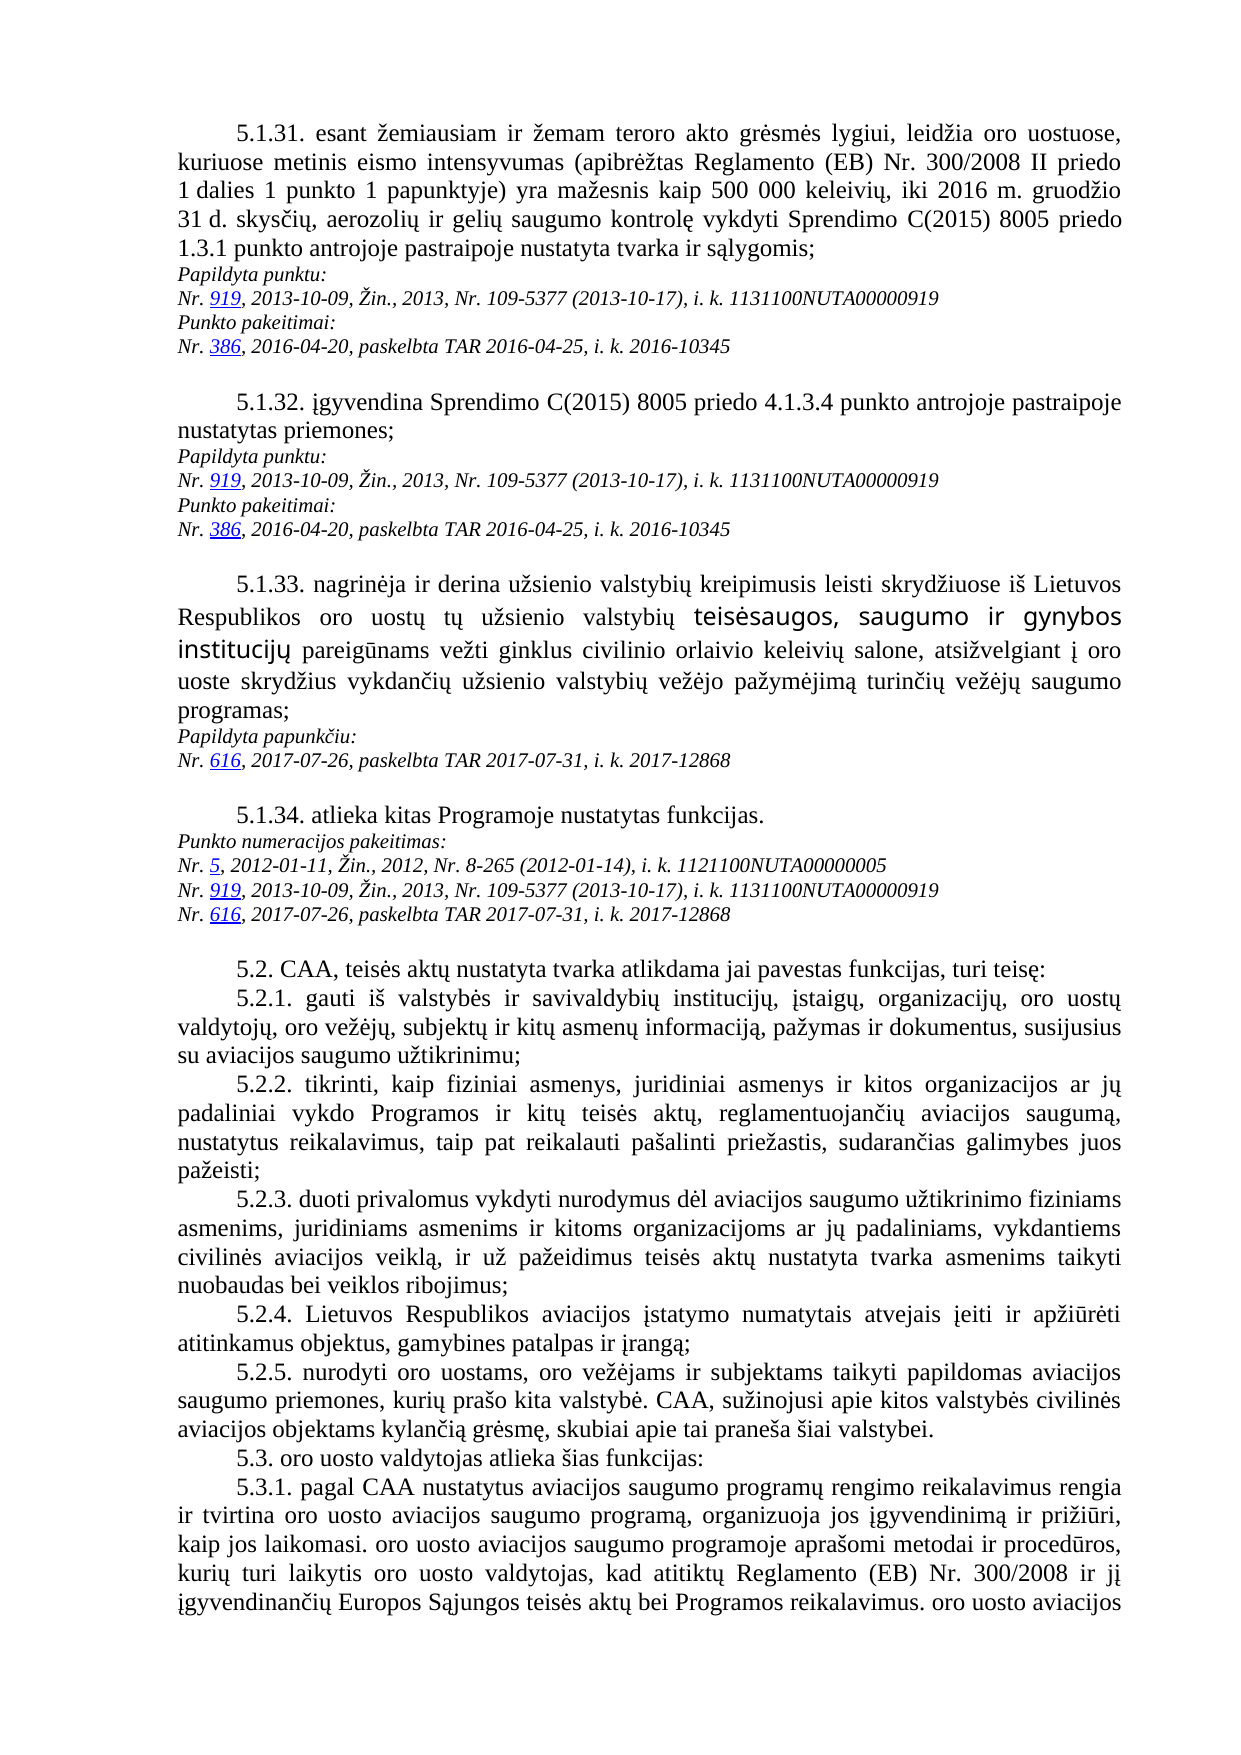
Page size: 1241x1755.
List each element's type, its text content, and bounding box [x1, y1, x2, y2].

text Punkto pakeitimai: [177, 310, 1122, 334]
text Nr. 919, 2013-10-09, Žin., 2013, Nr. 109-5377 (2013-10-17), i. k. 1131100NUTA00000919 [177, 877, 1122, 902]
text Papildyta punktu: [177, 444, 1122, 468]
text 5.1.32. įgyvendina Sprendimo C(2015) 8005 priedo 4.1.3.4 punkto antrojoje pastraipoje nustatytas priemones; [177, 387, 1122, 444]
text 5.1.33. nagrinėja ir derina užsienio valstybių kreipimusis leisti skrydžiuose iš Lietuvos Respublikos oro uostų tų užsienio valstybių teisėsaugos, saugumo ir gynybos institucijų pareigūnams vežti ginklus civilinio orlaivio keleivių salone, atsižvelgiant į oro uoste skrydžius vykdančių užsienio valstybių vežėjo pažymėjimą turinčių vežėjų saugumo programas; [177, 569, 1122, 724]
text 5.2.5. nurodyti oro uostams, oro vežėjams ir subjektams taikyti papildomas aviacijos saugumo priemones, kurių prašo kita valstybė. CAA, sužinojusi apie kitos valstybės civilinės aviacijos objektams kylančią grėsmę, skubiai apie tai praneša šiai valstybei. [177, 1357, 1122, 1443]
text Nr. 616, 2017-07-26, paskelbta TAR 2017-07-31, i. k. 2017-12868 [177, 748, 1122, 772]
text Nr. 616, 2017-07-26, paskelbta TAR 2017-07-31, i. k. 2017-12868 [177, 902, 1122, 926]
text Papildyta papunkčiu: [177, 724, 1122, 748]
text Punkto numeracijos pakeitimas: [177, 829, 1122, 853]
text Nr. 386, 2016-04-20, paskelbta TAR 2016-04-25, i. k. 2016-10345 [177, 334, 1122, 358]
text 5.3.1. pagal CAA nustatytus aviacijos saugumo programų rengimo reikalavimus rengia ir tvirtina oro uosto aviacijos saugumo programą, organizuoja jos įgyvendinimą ir prižiūri, kaip jos laikomasi. oro uosto aviacijos saugumo programoje aprašomi metodai ir procedūros, kurių turi laikytis oro uosto valdytojas, kad atitiktų Reglamento (EB) Nr. 300/2008 ir jį įgyvendinančių Europos Sąjungos teisės aktų bei Programos reikalavimus. oro uosto aviacijos [177, 1472, 1122, 1616]
text Punkto pakeitimai: [177, 492, 1122, 517]
text Papildyta punktu: [177, 262, 1122, 286]
text Nr. 919, 2013-10-09, Žin., 2013, Nr. 109-5377 (2013-10-17), i. k. 1131100NUTA00000919 [177, 286, 1122, 310]
text Nr. 386, 2016-04-20, paskelbta TAR 2016-04-25, i. k. 2016-10345 [177, 517, 1122, 541]
text 5.2.4. Lietuvos Respublikos aviacijos įstatymo numatytais atvejais įeiti ir apžiūrėti atitinkamus objektus, gamybines patalpas ir įrangą; [177, 1299, 1122, 1357]
text 5.2.2. tikrinti, kaip fiziniai asmenys, juridiniai asmenys ir kitos organizacijos ar jų padaliniai vykdo Programos ir kitų teisės aktų, reglamentuojančių aviacijos saugumą, nustatytus reikalavimus, taip pat reikalauti pašalinti priežastis, sudarančias galimybes juos pažeisti; [177, 1069, 1122, 1184]
text 5.1.31. esant žemiausiam ir žemam teroro akto grėsmės lygiui, leidžia oro uostuose, kuriuose metinis eismo intensyvumas (apibrėžtas Reglamento (EB) Nr. 300/2008 II priedo 1 dalies 1 punkto 1 papunktyje) yra mažesnis kaip 500 000 keleivių, iki 2016 m. gruodžio 31 d. skysčių, aerozolių ir gelių saugumo kontrolę vykdyti Sprendimo C(2015) 8005 priedo 1.3.1 punkto antrojoje pastraipoje nustatyta tvarka ir sąlygomis; [177, 118, 1122, 262]
text 5.2.1. gauti iš valstybės ir savivaldybių institucijų, įstaigų, organizacijų, oro uostų valdytojų, oro vežėjų, subjektų ir kitų asmenų informaciją, pažymas ir dokumentus, susijusius su aviacijos saugumo užtikrinimu; [177, 983, 1122, 1069]
text 5.2. CAA, teisės aktų nustatyta tvarka atlikdama jai pavestas funkcijas, turi teisę: [177, 954, 1122, 983]
text 5.3. oro uosto valdytojas atlieka šias funkcijas: [177, 1443, 1122, 1472]
text 5.2.3. duoti privalomus vykdyti nurodymus dėl aviacijos saugumo užtikrinimo fiziniams asmenims, juridiniams asmenims ir kitoms organizacijoms ar jų padaliniams, vykdantiems civilinės aviacijos veiklą, ir už pažeidimus teisės aktų nustatyta tvarka asmenims taikyti nuobaudas bei veiklos ribojimus; [177, 1184, 1122, 1299]
text Nr. 919, 2013-10-09, Žin., 2013, Nr. 109-5377 (2013-10-17), i. k. 1131100NUTA00000919 [177, 468, 1122, 492]
text Nr. 5, 2012-01-11, Žin., 2012, Nr. 8-265 (2012-01-14), i. k. 1121100NUTA00000005 [177, 853, 1122, 877]
text 5.1.34. atlieka kitas Programoje nustatytas funkcijas. [177, 801, 1122, 829]
